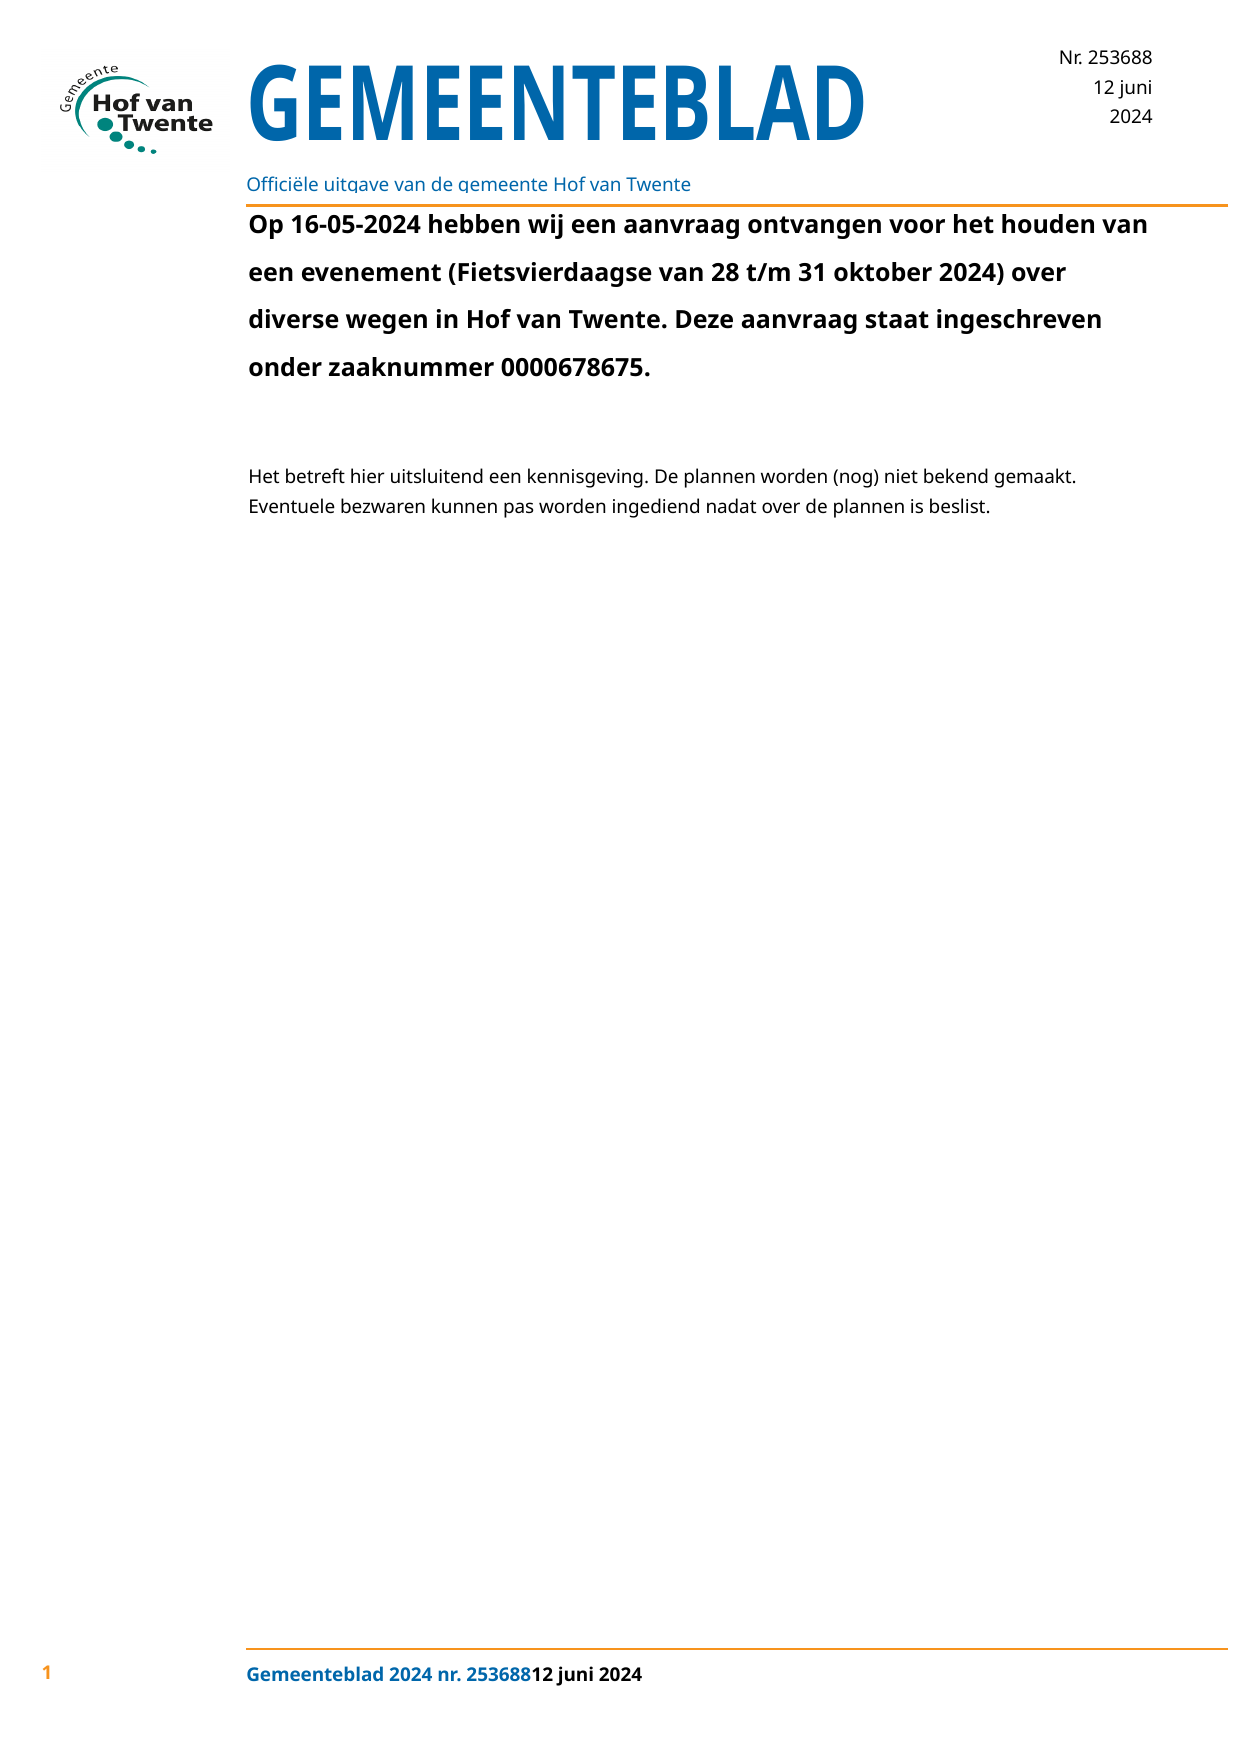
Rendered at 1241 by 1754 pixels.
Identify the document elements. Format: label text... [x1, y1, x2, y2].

text Het betreft hier uitsluitend een kennisgeving. De plannen worden (nog) niet bekend gemaakt. Eventuele bezwaren kunnen pas worden ingediend nadat over de plannen is beslist. [248, 463, 1152, 519]
text Op 16-05-2024 hebben wij een aanvraag ontvangen voor het houden van een evenement (Fietsvierdaagse van 28 t/m 31 oktober 2024) over diverse wegen in Hof van Twente. Deze aanvraag staat ingeschreven onder zaaknummer 0000678675. [248, 207, 1152, 384]
picture [41, 47, 231, 172]
